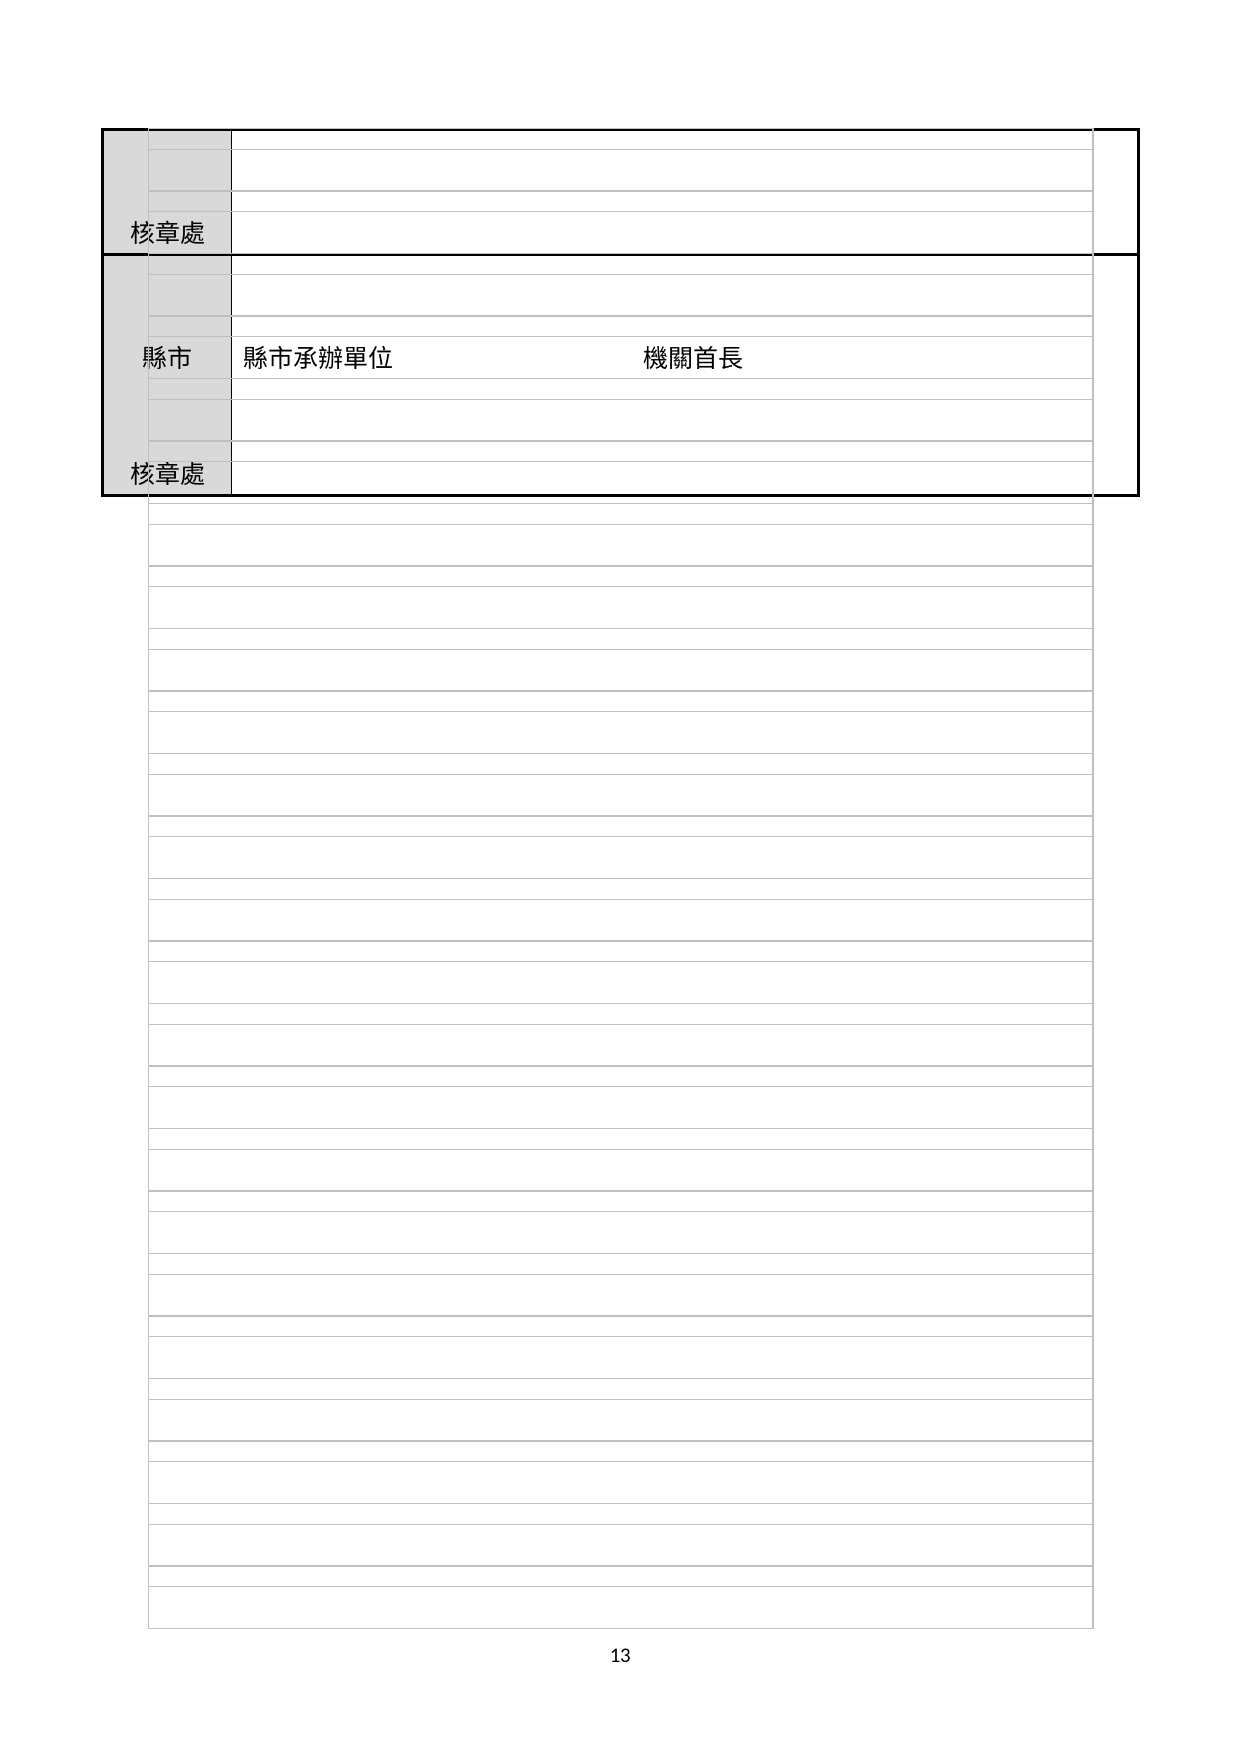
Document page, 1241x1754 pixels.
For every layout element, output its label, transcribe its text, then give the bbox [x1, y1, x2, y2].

table_cell 縣市 核章處 [149, 442, 231, 461]
table_cell 縣市 核章處 [149, 379, 231, 399]
table_cell 學校 核章處 [149, 192, 231, 211]
table_cell [232, 275, 1092, 315]
table_cell 學校 核章處 [149, 150, 231, 190]
table_cell [232, 462, 1092, 494]
table_cell [232, 400, 1092, 440]
table_cell [232, 212, 1092, 253]
table_cell [232, 192, 1092, 211]
table_cell 縣市承辦單位 機關首長 [232, 337, 1092, 378]
table_cell [232, 442, 1092, 461]
table_cell 學校 核章處 [104, 131, 148, 253]
table_cell 縣市 核章處 [104, 256, 148, 494]
table_cell 縣市 核章處 [149, 400, 231, 440]
table_cell [1094, 256, 1137, 494]
table_cell [232, 317, 1092, 336]
table_cell [232, 150, 1092, 190]
table_cell 縣市 核章處 [149, 462, 231, 494]
table_cell 學校 核章處 [149, 131, 231, 149]
table_cell 縣市 核章處 [149, 317, 231, 336]
table_cell 縣市 核章處 [149, 275, 231, 315]
table_cell 縣市 核章處 [149, 337, 231, 378]
table_cell 學校 核章處 [149, 212, 231, 253]
table_cell [1094, 131, 1137, 253]
table_cell [232, 131, 1092, 149]
table_cell [232, 256, 1092, 274]
table_cell 縣市 核章處 [149, 256, 231, 274]
table_cell [232, 379, 1092, 399]
